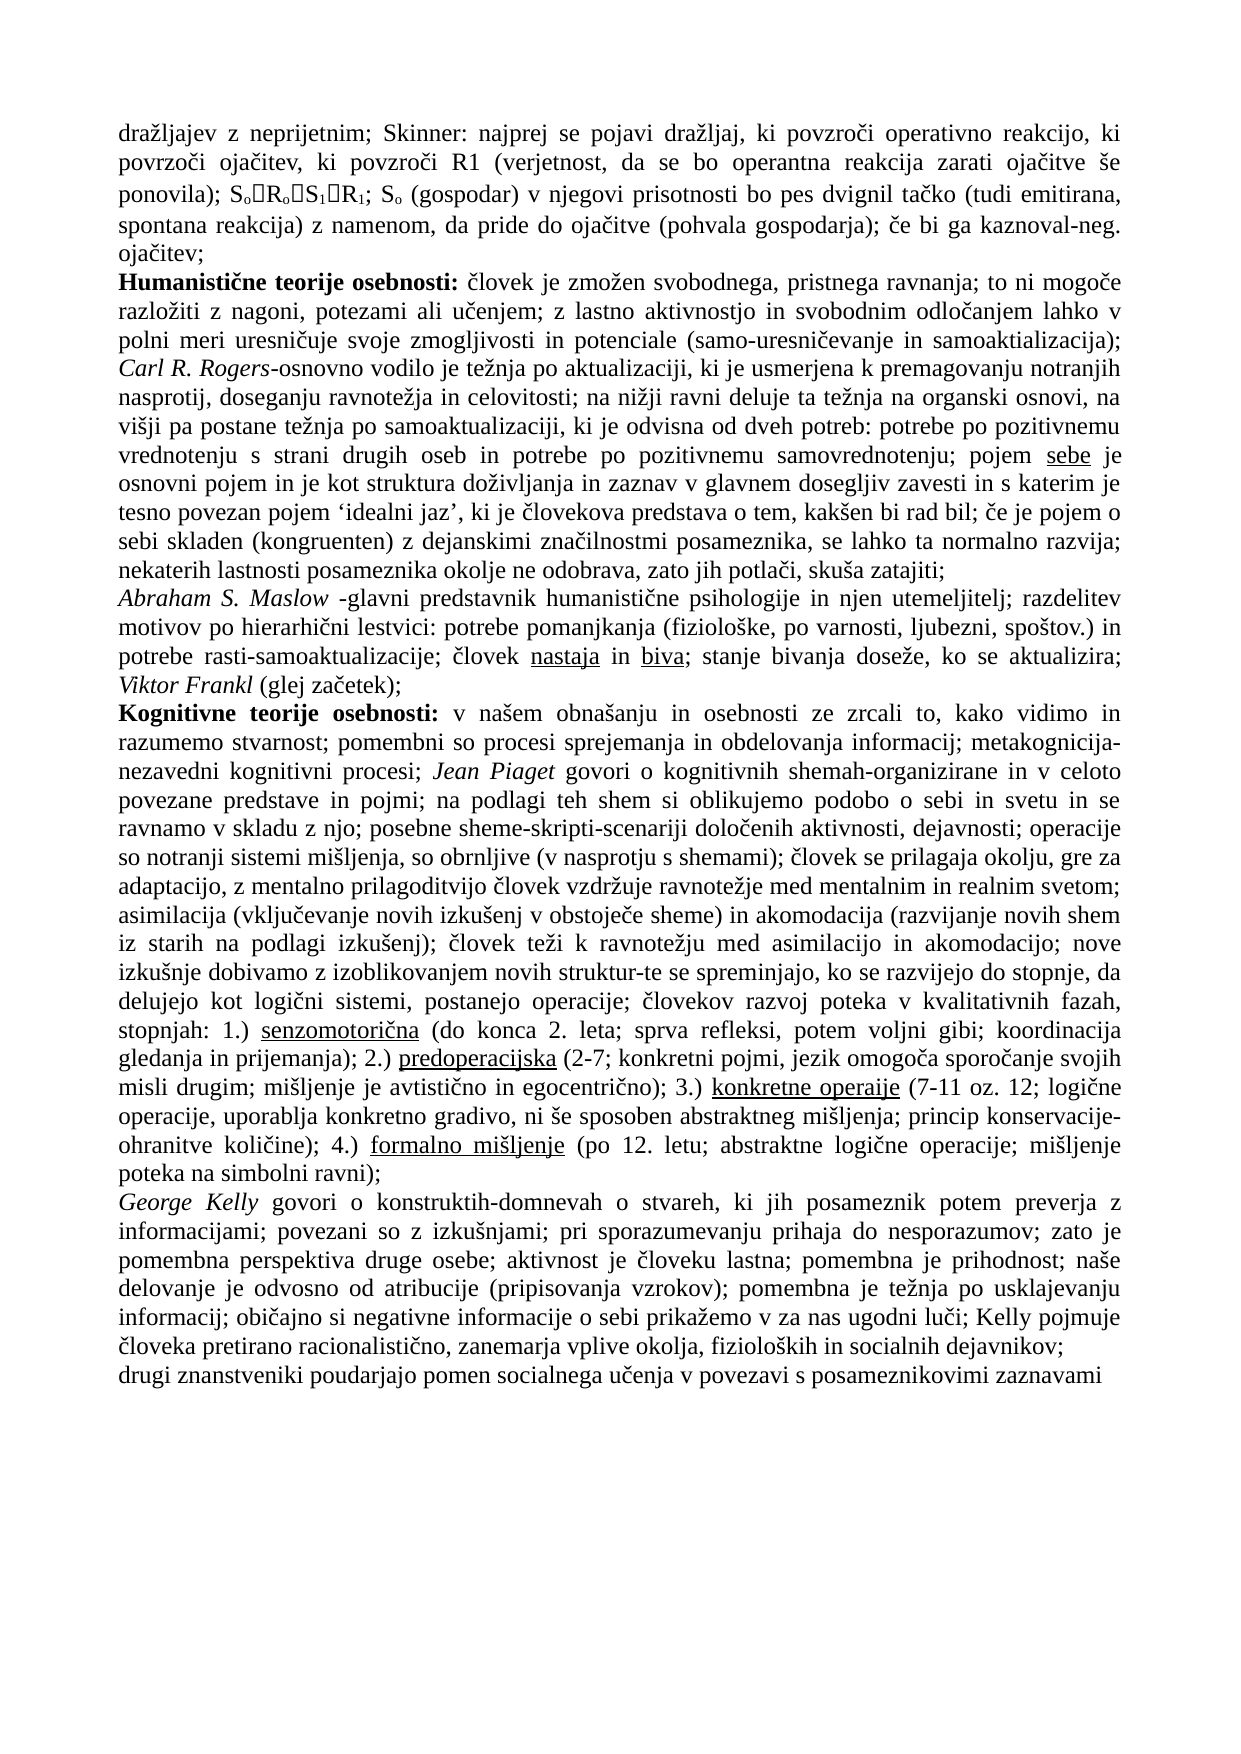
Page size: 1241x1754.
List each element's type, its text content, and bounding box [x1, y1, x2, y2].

text George Kelly govori o konstruktih-domnevah o stvareh, ki jih posameznik potem preverja z informacijami; povezani so z izkušnjami; pri sporazumevanju prihaja do nesporazumov; zato je pomembna perspektiva druge osebe; aktivnost je človeku lastna; pomembna je prihodnost; naše delovanje je odvosno od atribucije (pripisovanja vzrokov); pomembna je težnja po usklajevanju informacij; običajno si negativne informacije o sebi prikažemo v za nas ugodni luči; Kelly pojmuje človeka pretirano racionalistično, zanemarja vplive okolja, fizioloških in socialnih dejavnikov; [118, 1187, 1122, 1360]
text dražljajev z neprijetnim; Skinner: najprej se pojavi dražljaj, ki povzroči operativno reakcijo, ki povrzoči ojačitev, ki povzroči R1 (verjetnost, da se bo operantna reakcija zarati ojačitve še ponovila); SoRoS1R1; So (gospodar) v njegovi prisotnosti bo pes dvignil tačko (tudi emitirana, spontana reakcija) z namenom, da pride do ojačitve (pohvala gospodarja); če bi ga kaznoval-neg. ojačitev; [118, 118, 1122, 267]
text Humanistične teorije osebnosti: človek je zmožen svobodnega, pristnega ravnanja; to ni mogoče razložiti z nagoni, potezami ali učenjem; z lastno aktivnostjo in svobodnim odločanjem lahko v polni meri uresničuje svoje zmogljivosti in potenciale (samo-uresničevanje in samoaktializacija); Carl R. Rogers-osnovno vodilo je težnja po aktualizaciji, ki je usmerjena k premagovanju notranjih nasprotij, doseganju ravnotežja in celovitosti; na nižji ravni deluje ta težnja na organski osnovi, na višji pa postane težnja po samoaktualizaciji, ki je odvisna od dveh potreb: potrebe po pozitivnemu vrednotenju s strani drugih oseb in potrebe po pozitivnemu samovrednotenju; pojem sebe je osnovni pojem in je kot struktura doživljanja in zaznav v glavnem dosegljiv zavesti in s katerim je tesno povezan pojem ‘idealni jaz’, ki je človekova predstava o tem, kakšen bi rad bil; če je pojem o sebi skladen (kongruenten) z dejanskimi značilnostmi posameznika, se lahko ta normalno razvija; nekaterih lastnosti posameznika okolje ne odobrava, zato jih potlači, skuša zatajiti; [118, 267, 1122, 583]
text Abraham S. Maslow -glavni predstavnik humanistične psihologije in njen utemeljitelj; razdelitev motivov po hierarhični lestvici: potrebe pomanjkanja (fiziološke, po varnosti, ljubezni, spoštov.) in potrebe rasti-samoaktualizacije; človek nastaja in biva; stanje bivanja doseže, ko se aktualizira; Viktor Frankl (glej začetek); [118, 583, 1122, 698]
text drugi znanstveniki poudarjajo pomen socialnega učenja v povezavi s posameznikovimi zaznavami [118, 1360, 1122, 1388]
text Kognitivne teorije osebnosti: v našem obnašanju in osebnosti ze zrcali to, kako vidimo in razumemo stvarnost; pomembni so procesi sprejemanja in obdelovanja informacij; metakognicija-nezavedni kognitivni procesi; Jean Piaget govori o kognitivnih shemah-organizirane in v celoto povezane predstave in pojmi; na podlagi teh shem si oblikujemo podobo o sebi in svetu in se ravnamo v skladu z njo; posebne sheme-skripti-scenariji določenih aktivnosti, dejavnosti; operacije so notranji sistemi mišljenja, so obrnljive (v nasprotju s shemami); človek se prilagaja okolju, gre za adaptacijo, z mentalno prilagoditvijo človek vzdržuje ravnotežje med mentalnim in realnim svetom; asimilacija (vključevanje novih izkušenj v obstoječe sheme) in akomodacija (razvijanje novih shem iz starih na podlagi izkušenj); človek teži k ravnotežju med asimilacijo in akomodacijo; nove izkušnje dobivamo z izoblikovanjem novih struktur-te se spreminjajo, ko se razvijejo do stopnje, da delujejo kot logični sistemi, postanejo operacije; človekov razvoj poteka v kvalitativnih fazah, stopnjah: 1.) senzomotorična (do konca 2. leta; sprva refleksi, potem voljni gibi; koordinacija gledanja in prijemanja); 2.) predoperacijska (2-7; konkretni pojmi, jezik omogoča sporočanje svojih misli drugim; mišljenje je avtistično in egocentrično); 3.) konkretne operaije (7-11 oz. 12; logične operacije, uporablja konkretno gradivo, ni še sposoben abstraktneg mišljenja; princip konservacije-ohranitve količine); 4.) formalno mišljenje (po 12. letu; abstraktne logične operacije; mišljenje poteka na simbolni ravni); [118, 698, 1122, 1187]
